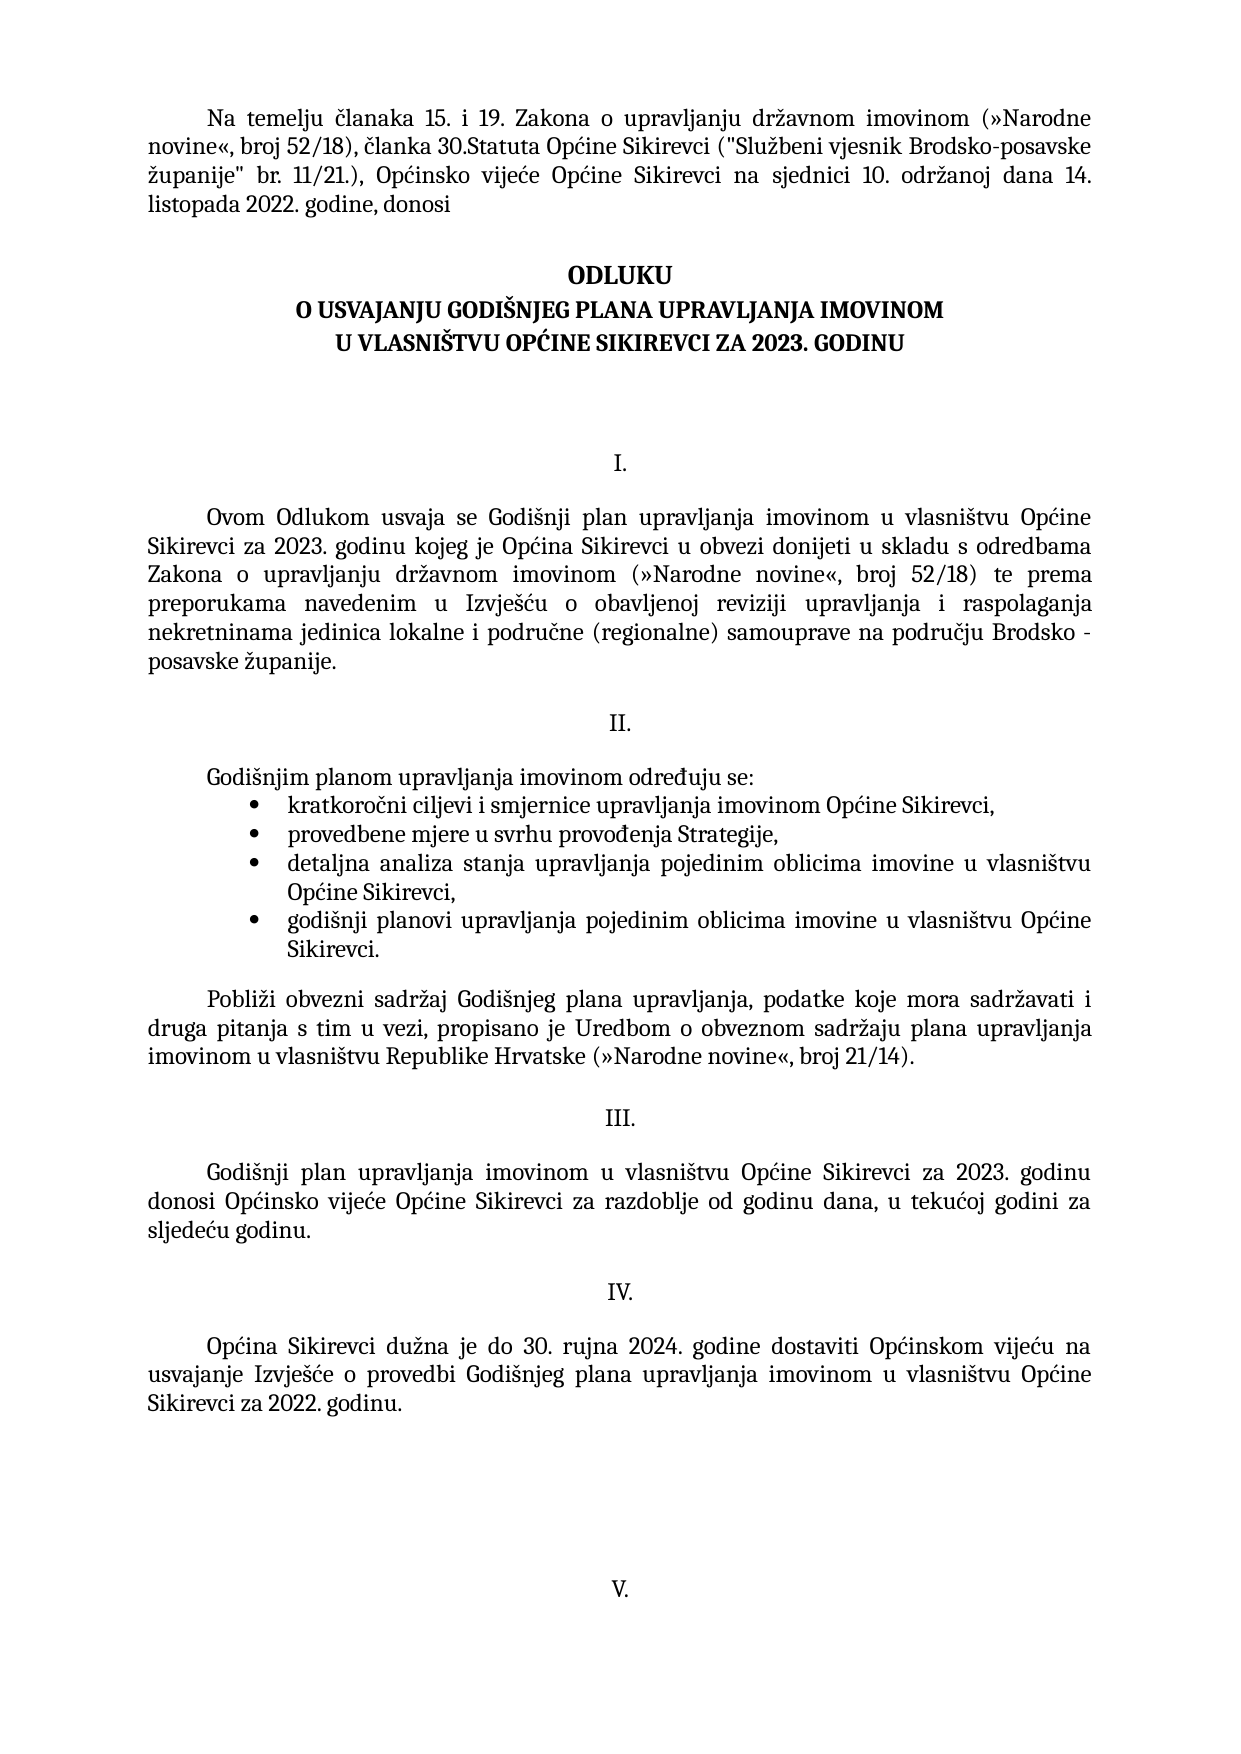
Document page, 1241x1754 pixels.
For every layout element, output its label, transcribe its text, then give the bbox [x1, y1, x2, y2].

list godišnji planovi upravljanja pojedinim oblicima imovine u vlasništvu Općine Sikirevci. [250, 906, 1093, 964]
text II. [148, 709, 1093, 737]
text O USVAJANJU GODIŠNJEG PLANA UPRAVLJANJA IMOVINOM [148, 296, 1093, 324]
text Pobliži obvezni sadržaj Godišnjeg plana upravljanja, podatke koje mora sadržavati i druga pitanja s tim u vezi, propisano je Uredbom o obveznom sadržaju plana upravljanja imovinom u vlasništvu Republike Hrvatske (»Narodne novine«, broj 21/14). [148, 985, 1093, 1071]
text Godišnji plan upravljanja imovinom u vlasništvu Općine Sikirevci za 2023. godinu donosi Općinsko vijeće Općine Sikirevci za razdoblje od godinu dana, u tekućoj godini za sljedeću godinu. [148, 1158, 1093, 1244]
text U VLASNIŠTVU OPĆINE SIKIREVCI ZA 2023. GODINU [148, 329, 1093, 358]
text Općina Sikirevci dužna je do 30. rujna 2024. godine dostaviti Općinskom vijeću na usvajanje Izvješće o provedbi Godišnjeg plana upravljanja imovinom u vlasništvu Općine Sikirevci za 2022. godinu. [148, 1332, 1093, 1418]
list detaljna analiza stanja upravljanja pojedinim oblicima imovine u vlasništvu Općine Sikirevci, [250, 849, 1093, 906]
text IV. [148, 1278, 1093, 1306]
text III. [148, 1104, 1093, 1133]
text Na temelju članaka 15. i 19. Zakona o upravljanju državnom imovinom (»Narodne novine«, broj 52/18), članka 30.Statuta Općine Sikirevci ("Službeni vjesnik Brodsko-posavske županije" br. 11/21.), Općinsko vijeće Općine Sikirevci na sjednici 10. održanoj dana 14. listopada 2022. godine, donosi [148, 103, 1093, 218]
list provedbene mjere u svrhu provođenja Strategije, [250, 820, 1093, 849]
text I. [148, 449, 1093, 478]
list kratkoročni ciljevi i smjernice upravljanja imovinom Općine Sikirevci, [250, 791, 1093, 820]
text Godišnjim planom upravljanja imovinom određuju se: [148, 763, 1093, 791]
text V. [148, 1575, 1093, 1604]
text Ovom Odlukom usvaja se Godišnji plan upravljanja imovinom u vlasništvu Općine Sikirevci za 2023. godinu kojeg je Općina Sikirevci u obvezi donijeti u skladu s odredbama Zakona o upravljanju državnom imovinom (»Narodne novine«, broj 52/18) te prema preporukama navedenim u Izvješću o obavljenoj reviziji upravljanja i raspolaganja nekretninama jedinica lokalne i područne (regionalne) samouprave na području Brodsko - posavske županije. [148, 503, 1093, 675]
text ODLUKU [148, 260, 1093, 291]
